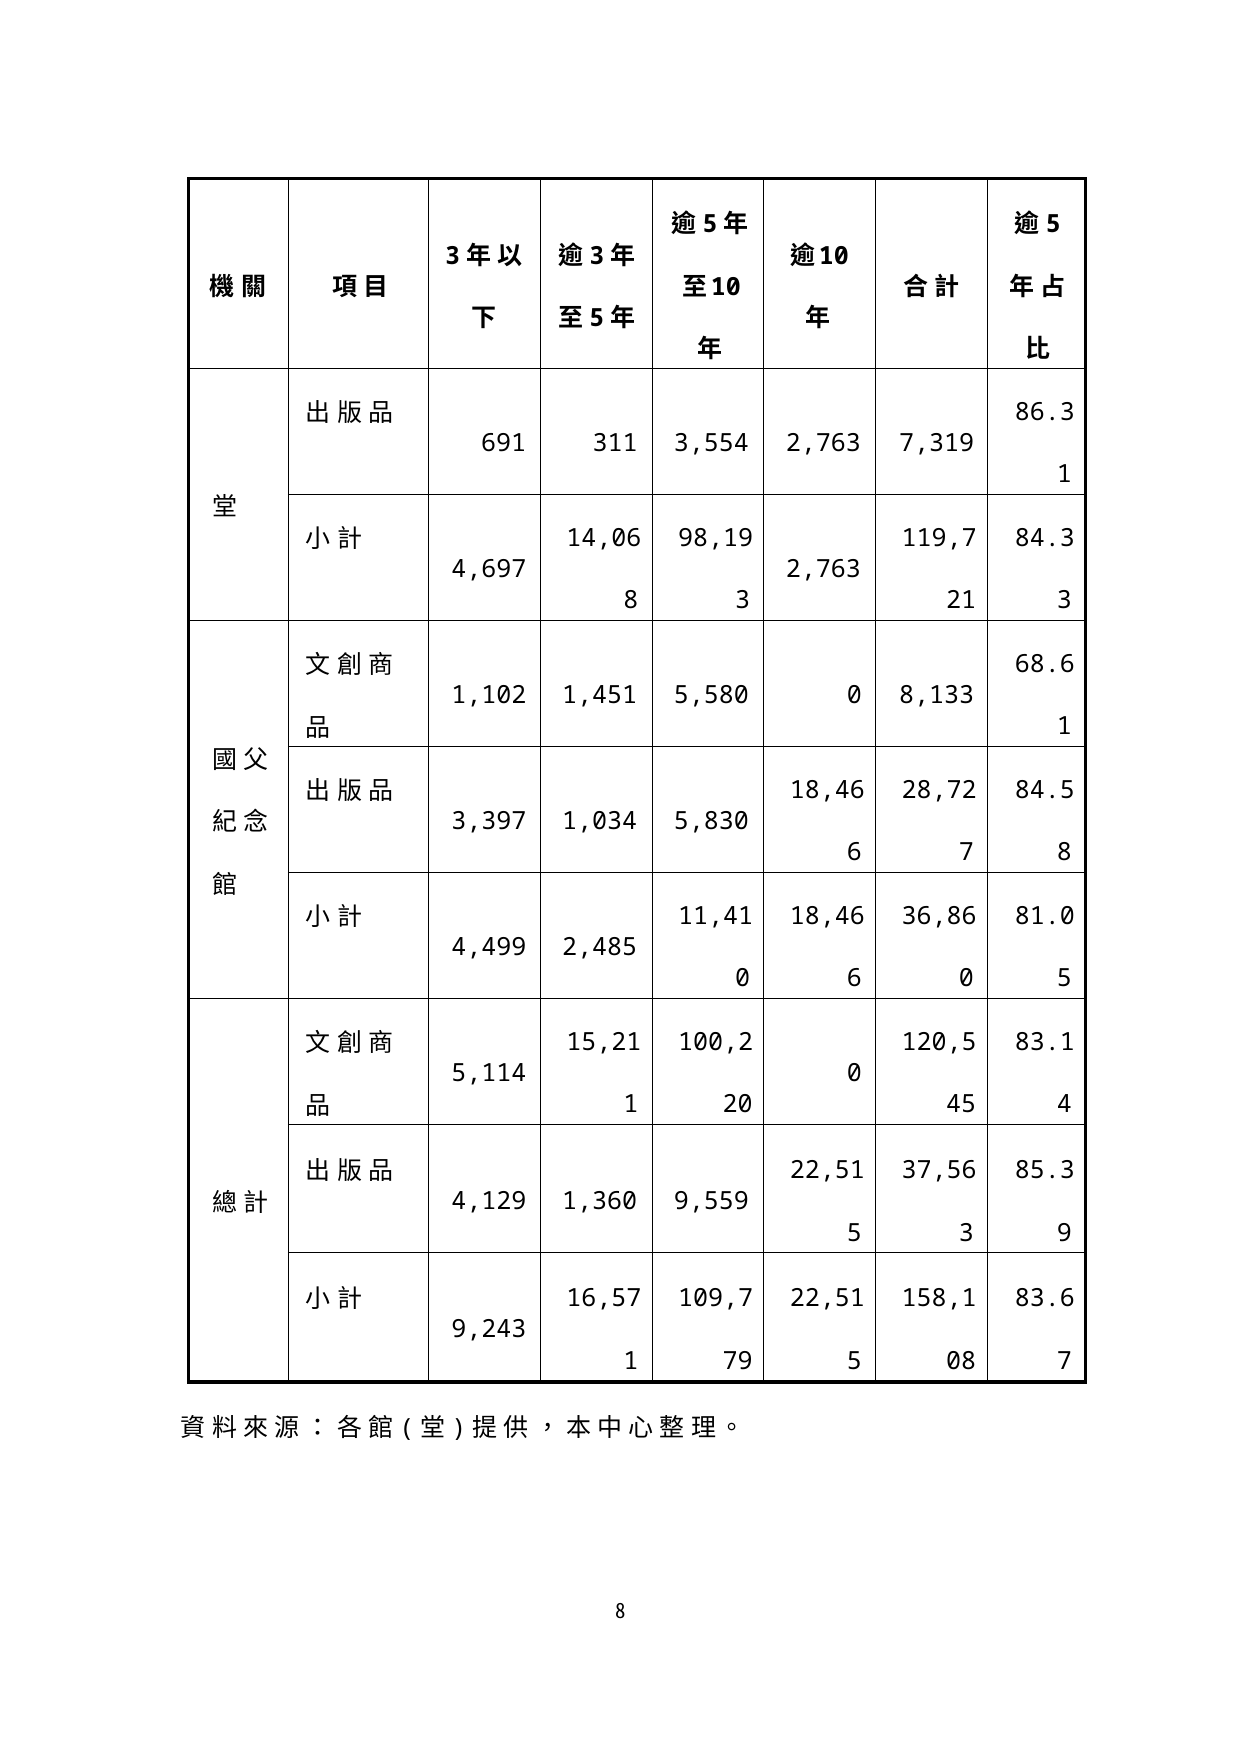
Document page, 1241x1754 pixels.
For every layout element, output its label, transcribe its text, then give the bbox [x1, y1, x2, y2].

table_cell 3,397 [429, 747, 540, 872]
table_cell 8,133 [876, 621, 987, 746]
table_cell 158,108 [876, 1253, 987, 1380]
table_cell 9,243 [429, 1253, 540, 1380]
table_cell 311 [541, 369, 652, 494]
table_cell 86.31 [988, 369, 1084, 494]
table_cell 國父紀念館 [190, 621, 288, 998]
table_cell 18,466 [764, 873, 875, 998]
table_cell 14,068 [541, 495, 652, 620]
table_cell 1,034 [541, 747, 652, 872]
table_cell 堂 [190, 369, 288, 620]
table_cell 81.05 [988, 873, 1084, 998]
table_cell 691 [429, 369, 540, 494]
table_cell 小計 [289, 1253, 428, 1380]
table_cell 1,360 [541, 1125, 652, 1252]
table_header 機關 [190, 180, 288, 368]
table_cell 83.14 [988, 999, 1084, 1124]
table_cell 37,563 [876, 1125, 987, 1252]
table_cell 文創商品 [289, 621, 428, 746]
table_cell 120,545 [876, 999, 987, 1124]
table_cell 3,554 [653, 369, 763, 494]
table_cell 5,830 [653, 747, 763, 872]
table_header 項目 [289, 180, 428, 368]
table_cell 5,114 [429, 999, 540, 1124]
table_cell 4,499 [429, 873, 540, 998]
table_cell 98,193 [653, 495, 763, 620]
table_cell 小計 [289, 495, 428, 620]
table_cell 9,559 [653, 1125, 763, 1252]
table_cell 36,860 [876, 873, 987, 998]
table_cell 84.33 [988, 495, 1084, 620]
table_header 逾3年至5年 [541, 180, 652, 368]
table_cell 0 [764, 621, 875, 746]
table_header 3年以下 [429, 180, 540, 368]
table_cell 109,779 [653, 1253, 763, 1380]
table_cell 2,763 [764, 495, 875, 620]
table_cell 28,727 [876, 747, 987, 872]
table_cell 100,220 [653, 999, 763, 1124]
table_cell 小計 [289, 873, 428, 998]
table_cell 4,129 [429, 1125, 540, 1252]
table_cell 1,451 [541, 621, 652, 746]
table_cell 4,697 [429, 495, 540, 620]
table_cell 出版品 [289, 1125, 428, 1252]
table_cell 文創商品 [289, 999, 428, 1124]
table_cell 15,211 [541, 999, 652, 1124]
table_cell 出版品 [289, 369, 428, 494]
table_cell 2,485 [541, 873, 652, 998]
table_cell 2,763 [764, 369, 875, 494]
table_cell 119,721 [876, 495, 987, 620]
table_cell 7,319 [876, 369, 987, 494]
table_header 逾10年 [764, 180, 875, 368]
table_cell 83.67 [988, 1253, 1084, 1380]
text 資料來源：各館(堂)提供，本中心整理。 [177, 1383, 1063, 1446]
table_cell 出版品 [289, 747, 428, 872]
table_cell 11,410 [653, 873, 763, 998]
table_header 逾5年占比 [988, 180, 1084, 368]
table_cell 1,102 [429, 621, 540, 746]
table_cell 總計 [190, 999, 288, 1380]
table_cell 18,466 [764, 747, 875, 872]
table_cell 85.39 [988, 1125, 1084, 1252]
table_cell 22,515 [764, 1253, 875, 1380]
table_cell 84.58 [988, 747, 1084, 872]
table_cell 16,571 [541, 1253, 652, 1380]
table_header 逾5年至10年 [653, 180, 763, 368]
table_cell 0 [764, 999, 875, 1124]
table_cell 22,515 [764, 1125, 875, 1252]
table_cell 5,580 [653, 621, 763, 746]
table_cell 68.61 [988, 621, 1084, 746]
table_header 合計 [876, 180, 987, 368]
